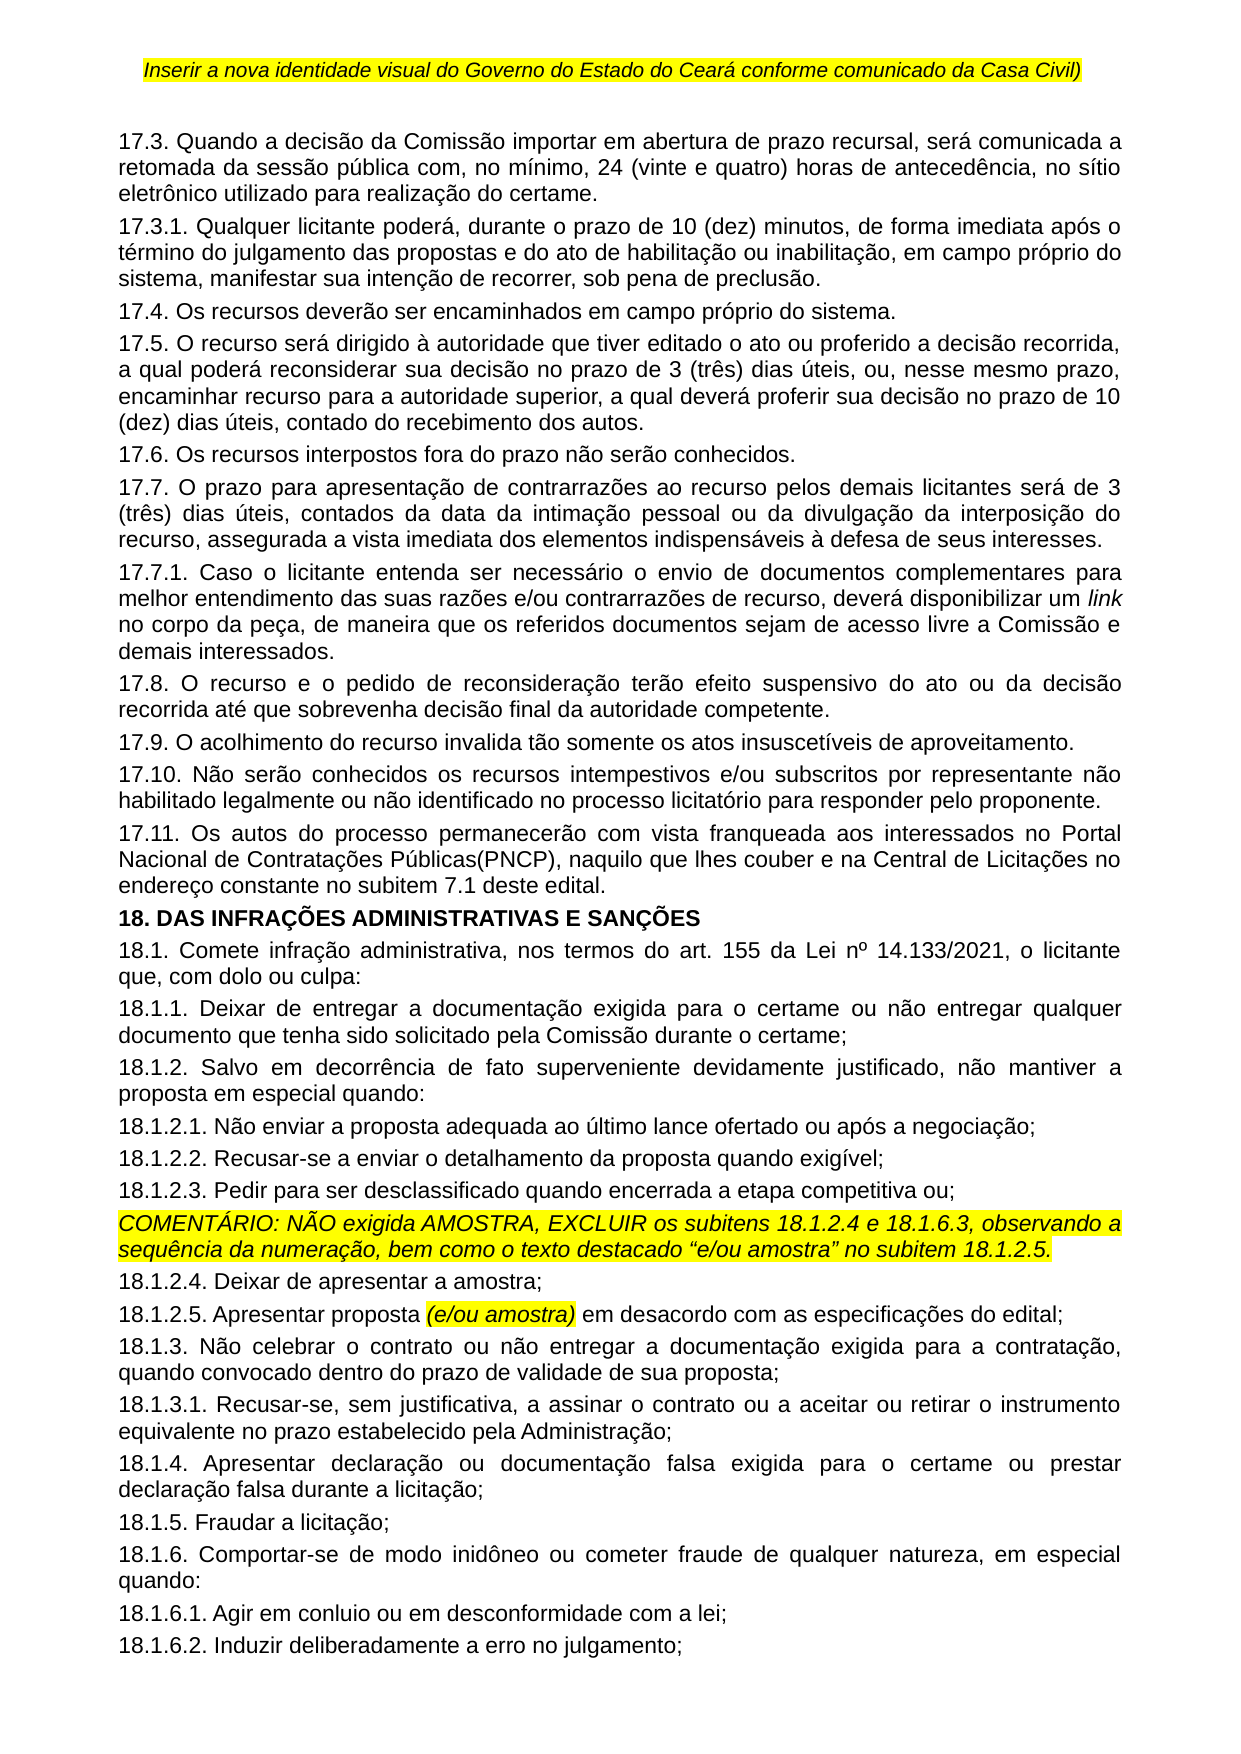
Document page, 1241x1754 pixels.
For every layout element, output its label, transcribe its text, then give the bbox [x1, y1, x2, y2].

text 18.1.2.5. Apresentar proposta (e/ou amostra) em desacordo com as especificações do edital; [118, 1301, 1122, 1327]
text 18.1.5. Fraudar a licitação; [118, 1509, 1122, 1535]
text 18.1.2.3. Pedir para ser desclassificado quando encerrada a etapa competitiva ou; [118, 1177, 1122, 1204]
text 17.9. O acolhimento do recurso invalida tão somente os atos insuscetíveis de aproveitamento. [118, 728, 1122, 755]
text 18.1.6.1. Agir em conluio ou em desconformidade com a lei; [118, 1600, 1122, 1626]
text 18.1.1. Deixar de entregar a documentação exigida para o certame ou não entregar qualquer documento que tenha sido solicitado pela Comissão durante o certame; [118, 995, 1122, 1048]
text 18.1.2. Salvo em decorrência de fato superveniente devidamente justificado, não mantiver a proposta em especial quando: [118, 1054, 1122, 1107]
text 18.1.6.2. Induzir deliberadamente a erro no julgamento; [118, 1632, 1122, 1658]
text 17.4. Os recursos deverão ser encaminhados em campo próprio do sistema. [118, 298, 1122, 324]
text 17.3.1. Qualquer licitante poderá, durante o prazo de 10 (dez) minutos, de forma imediata após o término do julgamento das propostas e do ato de habilitação ou inabilitação, em campo próprio do sistema, manifestar sua intenção de recorrer, sob pena de preclusão. [118, 213, 1122, 292]
text 17.5. O recurso será dirigido à autoridade que tiver editado o ato ou proferido a decisão recorrida, a qual poderá reconsiderar sua decisão no prazo de 3 (três) dias úteis, ou, nesse mesmo prazo, encaminhar recurso para a autoridade superior, a qual deverá proferir sua decisão no prazo de 10 (dez) dias úteis, contado do recebimento dos autos. [118, 330, 1122, 435]
text 18.1.2.4. Deixar de apresentar a amostra; [118, 1268, 1122, 1294]
text 17.7. O prazo para apresentação de contrarrazões ao recurso pelos demais licitantes será de 3 (três) dias úteis, contados da data da intimação pessoal ou da divulgação da interposição do recurso, assegurada a vista imediata dos elementos indispensáveis à defesa de seus interesses. [118, 473, 1122, 553]
text 18.1.2.1. Não enviar a proposta adequada ao último lance ofertado ou após a negociação; [118, 1113, 1122, 1139]
text COMENTÁRIO: NÃO exigida AMOSTRA, EXCLUIR os subitens 18.1.2.4 e 18.1.6.3, observando a sequência da numeração, bem como o texto destacado “e/ou amostra” no subitem 18.1.2.5. [118, 1209, 1122, 1262]
text 17.11. Os autos do processo permanecerão com vista franqueada aos interessados no Portal Nacional de Contratações Públicas(PNCP), naquilo que lhes couber e na Central de Licitações no endereço constante no subitem 7.1 deste edital. [118, 819, 1122, 898]
text 17.8. O recurso e o pedido de reconsideração terão efeito suspensivo do ato ou da decisão recorrida até que sobrevenha decisão final da autoridade competente. [118, 670, 1122, 723]
text 17.3. Quando a decisão da Comissão importar em abertura de prazo recursal, será comunicada a retomada da sessão pública com, no mínimo, 24 (vinte e quatro) horas de antecedência, no sítio eletrônico utilizado para realização do certame. [118, 128, 1122, 207]
text 18.1.3. Não celebrar o contrato ou não entregar a documentação exigida para a contratação, quando convocado dentro do prazo de validade de sua proposta; [118, 1333, 1122, 1386]
text 18.1.3.1. Recusar-se, sem justificativa, a assinar o contrato ou a aceitar ou retirar o instrumento equivalente no prazo estabelecido pela Administração; [118, 1391, 1122, 1444]
text 18.1. Comete infração administrativa, nos termos do art. 155 da Lei nº 14.133/2021, o licitante que, com dolo ou culpa: [118, 937, 1122, 989]
text 17.6. Os recursos interpostos fora do prazo não serão conhecidos. [118, 441, 1122, 468]
text 17.7.1. Caso o licitante entenda ser necessário o envio de documentos complementares para melhor entendimento das suas razões e/ou contrarrazões de recurso, deverá disponibilizar um link no corpo da peça, de maneira que os referidos documentos sejam de acesso livre a Comissão e demais interessados. [118, 558, 1122, 664]
text 18. DAS INFRAÇÕES ADMINISTRATIVAS E SANÇÕES [118, 904, 1122, 931]
text 17.10. Não serão conhecidos os recursos intempestivos e/ou subscritos por representante não habilitado legalmente ou não identificado no processo licitatório para responder pelo proponente. [118, 761, 1122, 813]
text 18.1.4. Apresentar declaração ou documentação falsa exigida para o certame ou prestar declaração falsa durante a licitação; [118, 1450, 1122, 1503]
text 18.1.2.2. Recusar-se a enviar o detalhamento da proposta quando exigível; [118, 1145, 1122, 1171]
text 18.1.6. Comportar-se de modo inidôneo ou cometer fraude de qualquer natureza, em especial quando: [118, 1541, 1122, 1594]
